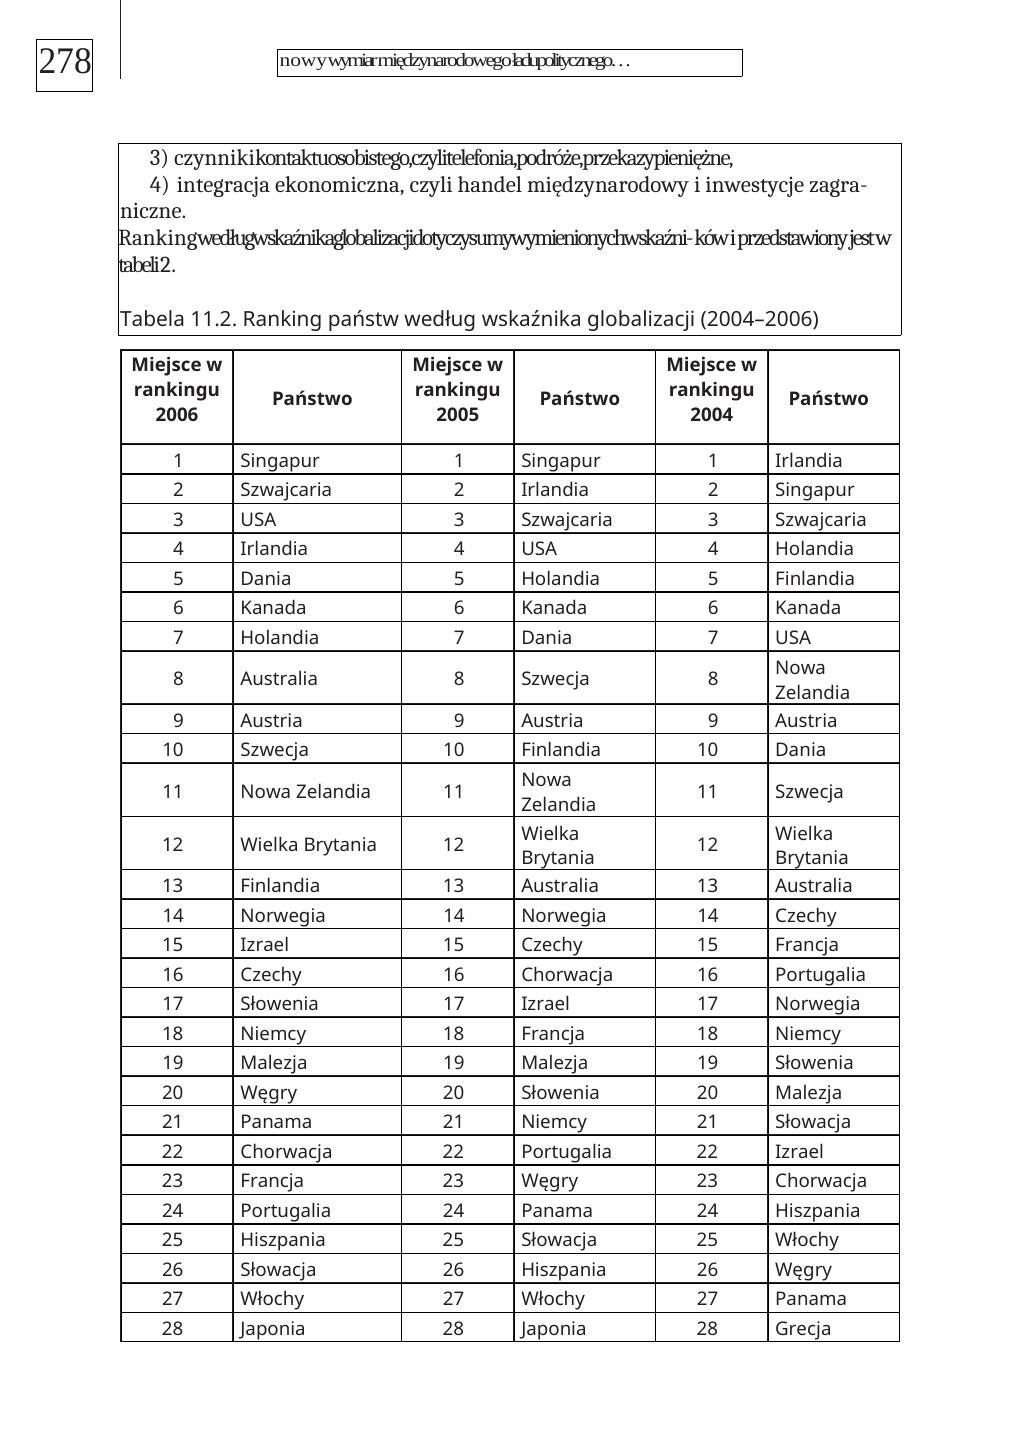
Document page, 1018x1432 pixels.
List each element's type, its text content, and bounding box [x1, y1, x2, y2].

text 3 [658, 506, 767, 532]
text Japonia [521, 1315, 655, 1341]
text Chorwacja [240, 1138, 401, 1163]
text Portugalia [240, 1197, 401, 1223]
text 5 [658, 565, 767, 591]
text 19 [402, 1049, 505, 1075]
text USA [521, 536, 655, 561]
text Izrael [775, 1138, 899, 1163]
text 11 [403, 778, 505, 803]
text 2 [124, 477, 233, 502]
text 28 [402, 1315, 505, 1341]
text 5 [124, 565, 233, 591]
text 17 [403, 990, 505, 1016]
text Węgry [521, 1168, 655, 1193]
text Grecja [775, 1315, 899, 1341]
text 15 [122, 931, 224, 957]
text Nowa Zelandia [240, 778, 401, 803]
text 18 [122, 1020, 224, 1045]
text Państwo [539, 385, 655, 411]
text Niemcy [521, 1108, 655, 1134]
text USA [240, 506, 401, 532]
text 1 [658, 447, 767, 473]
text Czechy [240, 961, 401, 986]
text 7 [124, 624, 233, 650]
text Miejsce w rankingu 2005 [411, 352, 505, 427]
text 9 [404, 707, 513, 732]
text Włochy [521, 1286, 655, 1311]
text Niemcy [240, 1020, 401, 1045]
text Finlandia [240, 872, 401, 898]
text Singapur [521, 447, 655, 473]
text Izrael [521, 990, 655, 1016]
text 7 [404, 624, 513, 650]
text 12 [656, 831, 759, 857]
text 2 [658, 477, 767, 502]
text Singapur [240, 447, 401, 473]
text Portugalia [775, 961, 899, 986]
text 18 [402, 1020, 505, 1045]
text 23 [122, 1168, 224, 1193]
text 14 [403, 902, 505, 927]
text Nowa Zelandia [775, 654, 857, 704]
text 28 [122, 1315, 224, 1341]
text Szwajcaria [521, 506, 655, 532]
text Rankingwedługwskaźnikaglobalizacjidotyczysumywymienionychwskaźni- ków i przedstawiony jest w tabeli2. [119, 225, 900, 278]
text Malezja [521, 1049, 655, 1075]
text nowywymiarmiędzynarodowegoładupolitycznego… [279, 50, 742, 71]
text Finlandia [521, 736, 655, 762]
text Panama [240, 1108, 401, 1134]
text 9 [658, 707, 767, 732]
text 16 [402, 961, 505, 986]
text Miejsce w rankingu 2006 [130, 352, 224, 427]
text 21 [402, 1108, 505, 1134]
text Norwegia [775, 990, 899, 1016]
text 17 [657, 990, 759, 1016]
text Państwo [272, 385, 401, 411]
text 12 [122, 831, 224, 857]
text 1 [124, 447, 233, 473]
text Dania [240, 565, 401, 591]
text Chorwacja [521, 961, 655, 986]
text Szwecja [521, 666, 655, 691]
text Wielka Brytania [521, 820, 655, 869]
text Słowacja [240, 1256, 401, 1282]
text Węgry [775, 1256, 899, 1282]
text 6 [404, 595, 513, 620]
text 28 [656, 1315, 759, 1341]
text Włochy [240, 1286, 401, 1311]
list integracja ekonomiczna, czyli handel międzynarodowy i inwestycje zagra- niczne. [120, 172, 899, 224]
text Hiszpania [775, 1197, 899, 1223]
text Nowa Zelandia [521, 767, 603, 816]
text 1 [404, 447, 513, 473]
text Szwajcaria [775, 506, 899, 532]
text Kanada [240, 595, 401, 620]
text 5 [404, 565, 513, 591]
text 21 [122, 1108, 224, 1134]
text 14 [122, 902, 224, 927]
text 27 [402, 1286, 505, 1311]
list czynnikikontaktuosobistego,czylitelefonia,podróże,przekazypieniężne, [120, 144, 901, 171]
text Holandia [521, 565, 655, 591]
text Panama [521, 1197, 655, 1223]
text 24 [656, 1197, 759, 1223]
text 16 [656, 961, 759, 986]
text Austria [521, 707, 655, 732]
text Czechy [521, 931, 655, 957]
text Irlandia [521, 477, 655, 502]
text Francja [240, 1168, 401, 1193]
text Miejsce w rankingu 2004 [664, 352, 759, 427]
text Australia [240, 666, 401, 691]
text Finlandia [775, 565, 899, 591]
text Hiszpania [240, 1227, 401, 1252]
text Kanada [775, 595, 899, 620]
text 10 [656, 736, 759, 762]
text Holandia [240, 624, 401, 650]
text Norwegia [240, 902, 401, 927]
text Austria [775, 707, 899, 732]
text Dania [521, 624, 655, 650]
text USA [775, 624, 899, 650]
text 24 [402, 1197, 505, 1223]
text 11 [657, 778, 759, 803]
text Tabela 11.2. Ranking państw według wskaźnika globalizacji (2004–2006) [120, 304, 901, 332]
text Singapur [775, 477, 899, 502]
text 25 [656, 1227, 759, 1252]
text Francja [775, 931, 899, 957]
text Chorwacja [775, 1168, 899, 1193]
text 27 [656, 1286, 759, 1311]
text 9 [124, 707, 233, 732]
text 27 [122, 1286, 224, 1311]
text Wielka Brytania [240, 831, 401, 857]
text 8 [658, 666, 767, 691]
text Wielka Brytania [775, 820, 899, 869]
text Holandia [775, 536, 899, 561]
text Portugalia [521, 1138, 655, 1163]
text 11 [122, 778, 224, 803]
text 26 [656, 1256, 759, 1282]
text 3 [404, 506, 513, 532]
text 26 [402, 1256, 505, 1282]
text Malezja [775, 1079, 899, 1104]
text Słowenia [775, 1049, 899, 1075]
text 4 [124, 536, 233, 561]
text 3 [124, 506, 233, 532]
text 278 [38, 40, 92, 82]
text 13 [402, 872, 505, 898]
text 13 [656, 872, 759, 898]
text 17 [122, 990, 224, 1016]
text Austria [240, 707, 401, 732]
text Izrael [240, 931, 401, 957]
text 10 [122, 736, 224, 762]
text Słowacja [521, 1227, 655, 1252]
text Irlandia [775, 447, 899, 473]
text 16 [122, 961, 224, 986]
text 20 [656, 1079, 759, 1104]
text Węgry [240, 1079, 401, 1104]
text Japonia [240, 1315, 401, 1341]
text 12 [402, 831, 505, 857]
text Włochy [775, 1227, 899, 1252]
text Hiszpania [521, 1256, 655, 1282]
text 8 [404, 666, 513, 691]
text 19 [122, 1049, 224, 1075]
text 15 [656, 931, 759, 957]
text 22 [656, 1138, 759, 1163]
text 23 [656, 1168, 759, 1193]
text 2 [404, 477, 513, 502]
text 4 [404, 536, 513, 561]
text 8 [124, 666, 233, 691]
text 22 [402, 1138, 505, 1163]
text 13 [122, 872, 224, 898]
text 6 [658, 595, 767, 620]
text 23 [402, 1168, 505, 1193]
text Czechy [775, 902, 899, 927]
text 22 [122, 1138, 224, 1163]
text 4 [658, 536, 767, 561]
text Słowenia [240, 990, 401, 1016]
text 25 [122, 1227, 224, 1252]
text Malezja [240, 1049, 401, 1075]
text 15 [402, 931, 505, 957]
text Państwo [788, 385, 899, 411]
text 10 [402, 736, 505, 762]
text Australia [521, 872, 655, 898]
text Norwegia [521, 902, 655, 927]
text Dania [775, 736, 899, 762]
text 14 [657, 902, 759, 927]
text 25 [402, 1227, 505, 1252]
text Słowenia [521, 1079, 655, 1104]
text Niemcy [775, 1020, 899, 1045]
text Irlandia [240, 536, 401, 561]
text 19 [656, 1049, 759, 1075]
text 20 [122, 1079, 224, 1104]
text 26 [122, 1256, 224, 1282]
text 24 [122, 1197, 224, 1223]
text 20 [402, 1079, 505, 1104]
text Panama [775, 1286, 899, 1311]
text 6 [124, 595, 233, 620]
text Szwecja [240, 736, 401, 762]
text 7 [658, 624, 767, 650]
text 18 [656, 1020, 759, 1045]
text Australia [775, 872, 899, 898]
text Kanada [521, 595, 655, 620]
text 21 [656, 1108, 759, 1134]
text Słowacja [775, 1108, 899, 1134]
text Szwecja [775, 778, 899, 803]
text Francja [521, 1020, 655, 1045]
text Szwajcaria [240, 477, 401, 502]
